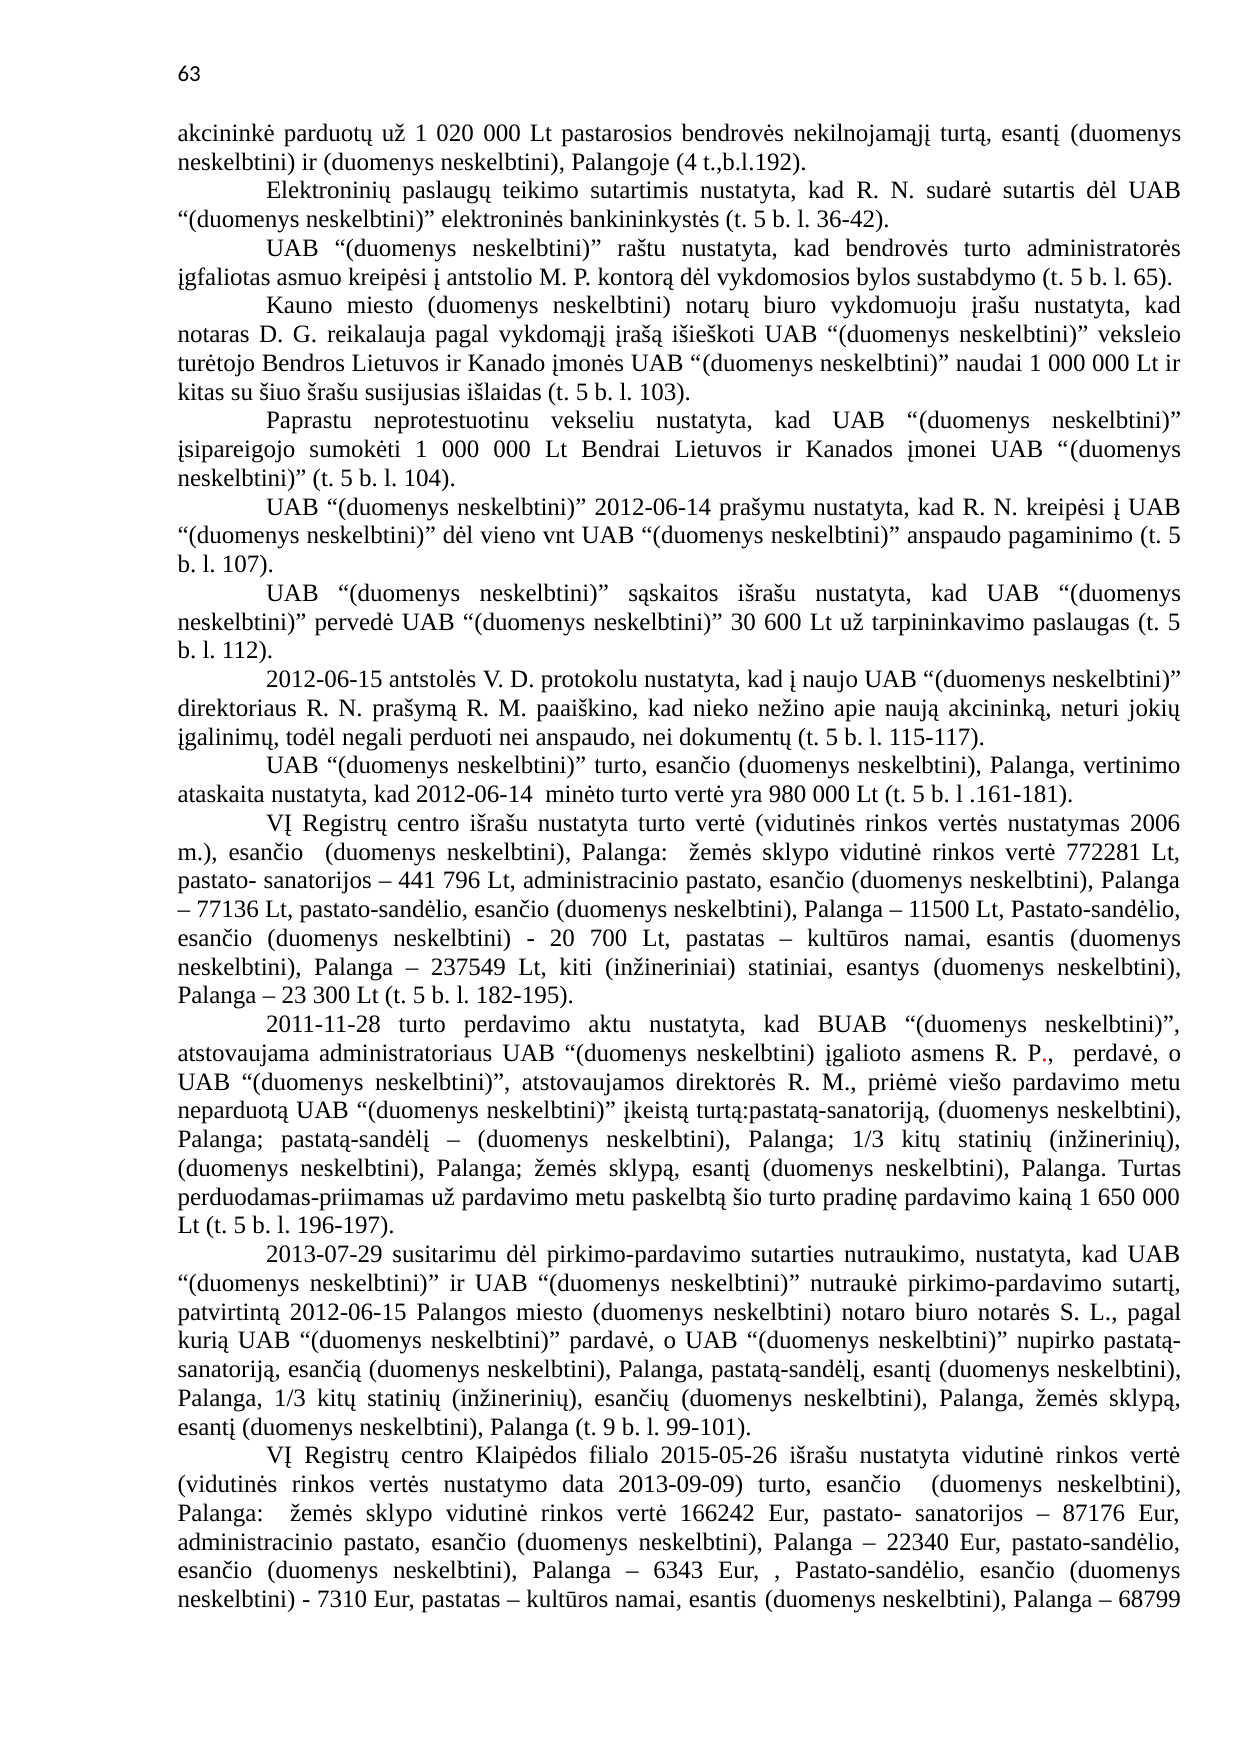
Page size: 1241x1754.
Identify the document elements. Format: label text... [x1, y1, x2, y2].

text 2011-11-28 turto perdavimo aktu nustatyta, kad BUAB “(duomenys neskelbtini)”, atstovaujama administratoriaus UAB “(duomenys neskelbtini) įgalioto asmens R. P., perdavė, o UAB “(duomenys neskelbtini)”, atstovaujamos direktorės R. M., priėmė viešo pardavimo metu neparduotą UAB “(duomenys neskelbtini)” įkeistą turtą:pastatą-sanatoriją, (duomenys neskelbtini), Palanga; pastatą-sandėlį – (duomenys neskelbtini), Palanga; 1/3 kitų statinių (inžinerinių), (duomenys neskelbtini), Palanga; žemės sklypą, esantį (duomenys neskelbtini), Palanga. Turtas perduodamas-priimamas už pardavimo metu paskelbtą šio turto pradinę pardavimo kainą 1 650 000 Lt (t. 5 b. l. 196-197). [177, 1009, 1181, 1239]
text UAB “(duomenys neskelbtini)” turto, esančio (duomenys neskelbtini), Palanga, vertinimo ataskaita nustatyta, kad 2012-06-14 minėto turto vertė yra 980 000 Lt (t. 5 b. l .161-181). [177, 751, 1181, 808]
text Elektroninių paslaugų teikimo sutartimis nustatyta, kad R. N. sudarė sutartis dėl UAB “(duomenys neskelbtini)” elektroninės bankininkystės (t. 5 b. l. 36-42). [177, 176, 1181, 233]
text Kauno miesto (duomenys neskelbtini) notarų biuro vykdomuoju įrašu nustatyta, kad notaras D. G. reikalauja pagal vykdomąjį įrašą išieškoti UAB “(duomenys neskelbtini)” veksleio turėtojo Bendros Lietuvos ir Kanado įmonės UAB “(duomenys neskelbtini)” naudai 1 000 000 Lt ir kitas su šiuo šrašu susijusias išlaidas (t. 5 b. l. 103). [177, 291, 1181, 406]
text VĮ Registrų centro išrašu nustatyta turto vertė (vidutinės rinkos vertės nustatymas 2006 m.), esančio (duomenys neskelbtini), Palanga: žemės sklypo vidutinė rinkos vertė 772281 Lt, pastato- sanatorijos – 441 796 Lt, administracinio pastato, esančio (duomenys neskelbtini), Palanga – 77136 Lt, pastato-sandėlio, esančio (duomenys neskelbtini), Palanga – 11500 Lt, Pastato-sandėlio, esančio (duomenys neskelbtini) - 20 700 Lt, pastatas – kultūros namai, esantis (duomenys neskelbtini), Palanga – 237549 Lt, kiti (inžineriniai) statiniai, esantys (duomenys neskelbtini), Palanga – 23 300 Lt (t. 5 b. l. 182-195). [177, 808, 1181, 1009]
text akcininkė parduotų už 1 020 000 Lt pastarosios bendrovės nekilnojamąjį turtą, esantį (duomenys neskelbtini) ir (duomenys neskelbtini), Palangoje (4 t.,b.l.192). [177, 118, 1181, 176]
text 2012-06-15 antstolės V. D. protokolu nustatyta, kad į naujo UAB “(duomenys neskelbtini)” direktoriaus R. N. prašymą R. M. paaiškino, kad nieko nežino apie naują akcininką, neturi jokių įgalinimų, todėl negali perduoti nei anspaudo, nei dokumentų (t. 5 b. l. 115-117). [177, 664, 1181, 751]
text UAB “(duomenys neskelbtini)” sąskaitos išrašu nustatyta, kad UAB “(duomenys neskelbtini)” pervedė UAB “(duomenys neskelbtini)” 30 600 Lt už tarpininkavimo paslaugas (t. 5 b. l. 112). [177, 578, 1181, 664]
text UAB “(duomenys neskelbtini)” raštu nustatyta, kad bendrovės turto administratorės įgfaliotas asmuo kreipėsi į antstolio M. P. kontorą dėl vykdomosios bylos sustabdymo (t. 5 b. l. 65). [177, 233, 1181, 291]
text Paprastu neprotestuotinu vekseliu nustatyta, kad UAB “(duomenys neskelbtini)” įsipareigojo sumokėti 1 000 000 Lt Bendrai Lietuvos ir Kanados įmonei UAB “(duomenys neskelbtini)” (t. 5 b. l. 104). [177, 406, 1181, 492]
text VĮ Registrų centro Klaipėdos filialo 2015-05-26 išrašu nustatyta vidutinė rinkos vertė (vidutinės rinkos vertės nustatymo data 2013-09-09) turto, esančio (duomenys neskelbtini), Palanga: žemės sklypo vidutinė rinkos vertė 166242 Eur, pastato- sanatorijos – 87176 Eur, administracinio pastato, esančio (duomenys neskelbtini), Palanga – 22340 Eur, pastato-sandėlio, esančio (duomenys neskelbtini), Palanga – 6343 Eur, , Pastato-sandėlio, esančio (duomenys neskelbtini) - 7310 Eur, pastatas – kultūros namai, esantis (duomenys neskelbtini), Palanga – 68799 [177, 1441, 1181, 1613]
text 2013-07-29 susitarimu dėl pirkimo-pardavimo sutarties nutraukimo, nustatyta, kad UAB “(duomenys neskelbtini)” ir UAB “(duomenys neskelbtini)” nutraukė pirkimo-pardavimo sutartį, patvirtintą 2012-06-15 Palangos miesto (duomenys neskelbtini) notaro biuro notarės S. L., pagal kurią UAB “(duomenys neskelbtini)” pardavė, o UAB “(duomenys neskelbtini)” nupirko pastatą-sanatoriją, esančią (duomenys neskelbtini), Palanga, pastatą-sandėlį, esantį (duomenys neskelbtini), Palanga, 1/3 kitų statinių (inžinerinių), esančių (duomenys neskelbtini), Palanga, žemės sklypą, esantį (duomenys neskelbtini), Palanga (t. 9 b. l. 99-101). [177, 1239, 1181, 1441]
text UAB “(duomenys neskelbtini)” 2012-06-14 prašymu nustatyta, kad R. N. kreipėsi į UAB “(duomenys neskelbtini)” dėl vieno vnt UAB “(duomenys neskelbtini)” anspaudo pagaminimo (t. 5 b. l. 107). [177, 492, 1181, 578]
